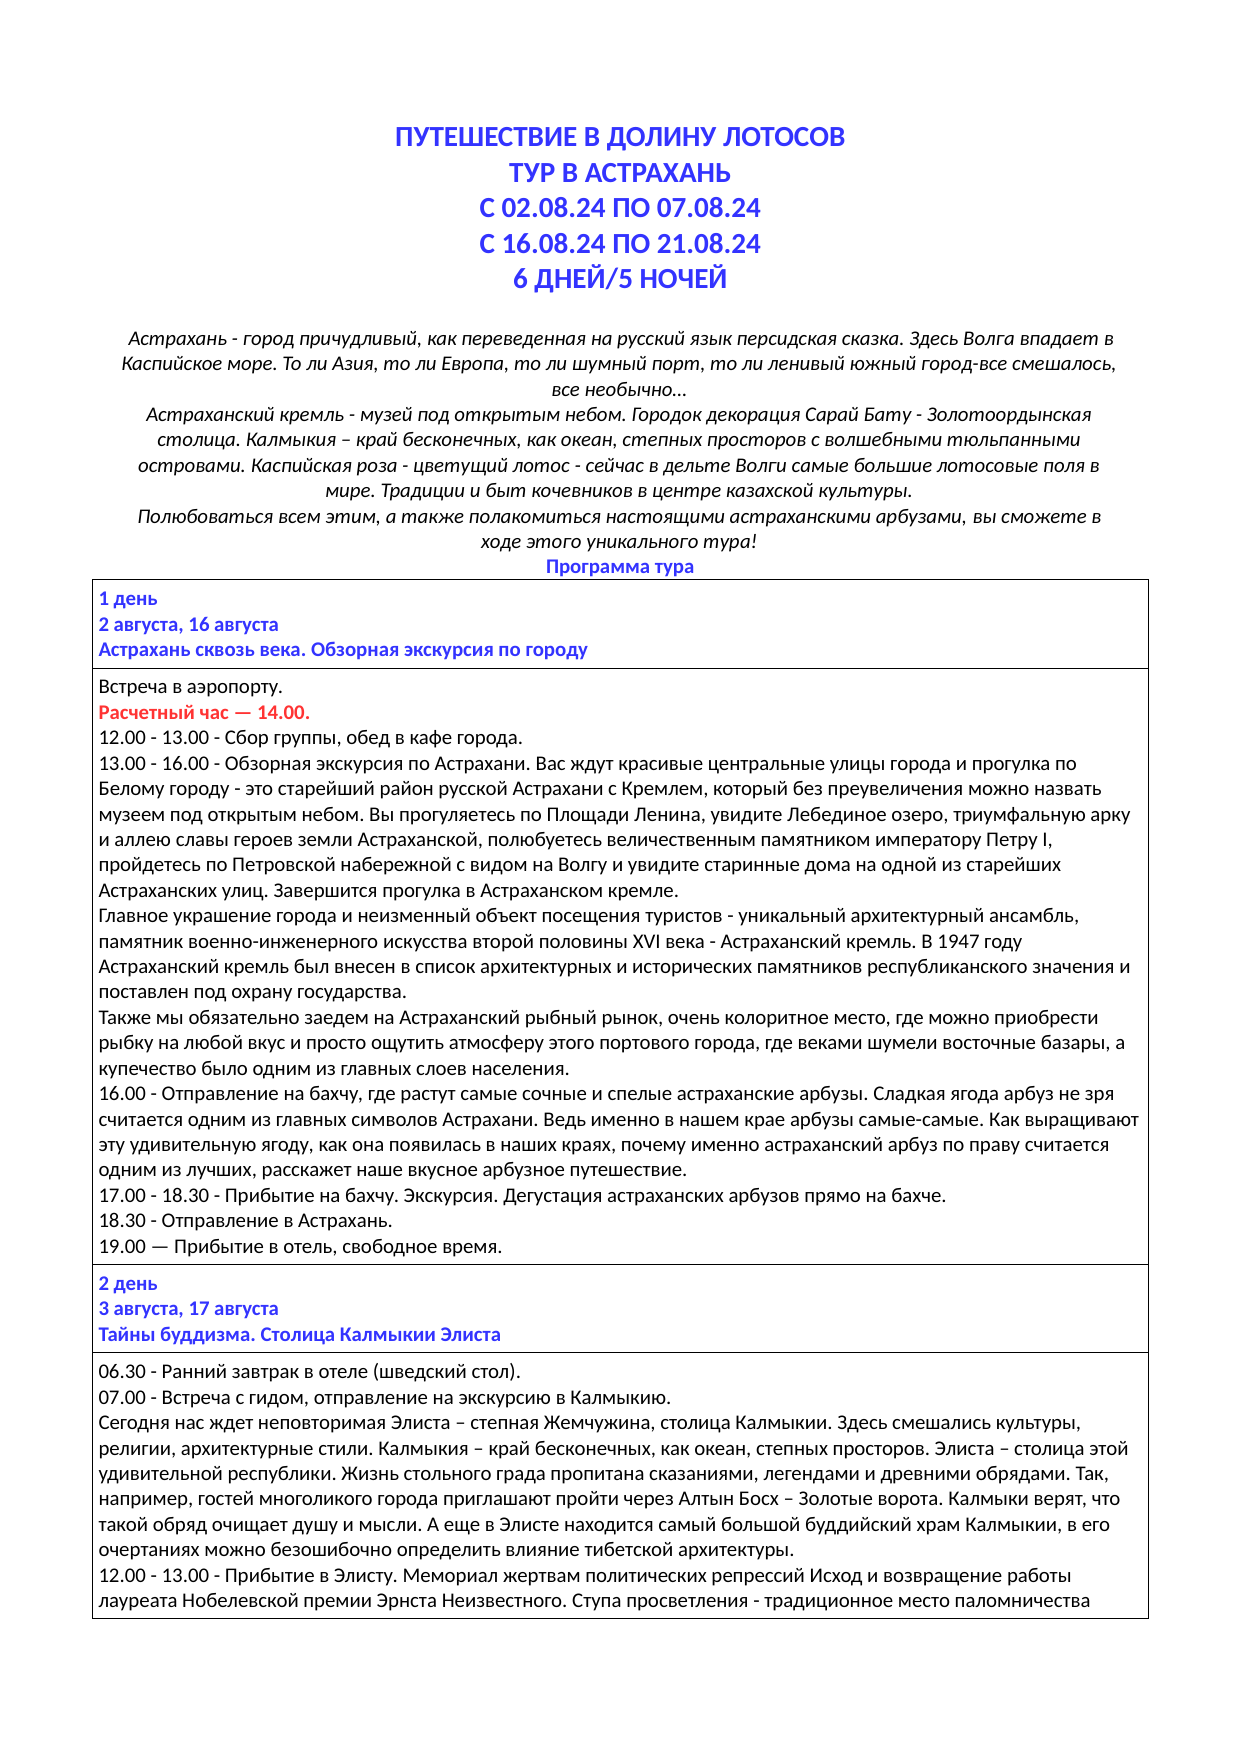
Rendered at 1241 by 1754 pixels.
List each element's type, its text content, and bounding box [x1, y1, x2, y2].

table_cell 2 день 3 августа, 17 августа Тайны буддизма. Столица Калмыкии Элиста [93, 1265, 1148, 1352]
text 6 ДНЕЙ/5 НОЧЕЙ [118, 261, 1122, 296]
text Астраханский кремль - музей под открытым небом. Городок декорация Сарай Бату - Золотоордынская столица. Калмыкия – край бесконечных, как океан, степных просторов с волшебными тюльпанными островами. Каспийская роза - цветущий лотос - сейчас в дельте Волги самые большие лотосовые поля в мире. Традиции и быт кочевников в центре казахской культуры. [118, 401, 1122, 503]
table_cell 06.30 - Ранний завтрак в отеле (шведский стол). 07.00 - Встреча с гидом, отправление на экскурсию в Калмыкию. Сегодня нас ждет неповторимая Элиста – степная Жемчужина, столица Калмыкии. Здесь смешались культуры, религии, архитектурные стили. Калмыкия – край бесконечных, как океан, степных просторов. Элиста – столица этой удивительной республики. Жизнь стольного града пропитана сказаниями, легендами и древними обрядами. Так, например, гостей многоликого города приглашают пройти через Алтын Босх – Золотые ворота. Калмыки верят, что такой обряд очищает душу и мысли. А еще в Элисте находится самый большой буддийский храм Калмыкии, в его очертаниях можно безошибочно определить влияние тибетской архитектуры. 12.00 - 13.00 - Прибытие в Элисту. Мемориал жертвам политических репрессий Исход и возвращение работы лауреата Нобелевской премии Эрнста Неизвестного. Ступа просветления - традиционное место паломничества [93, 1353, 1148, 1618]
text ПУТЕШЕСТВИЕ В ДОЛИНУ ЛОТОСОВ [118, 118, 1122, 154]
text Полюбоваться всем этим, а также полакомиться настоящими астраханскими арбузами, вы сможете в ходе этого уникального тура! [118, 503, 1122, 554]
text С 02.08.24 ПО 07.08.24 [118, 189, 1122, 225]
table_header 1 день 2 августа, 16 августа Астрахань сквозь века. Обзорная экскурсия по городу [93, 580, 1148, 667]
text Программа тура [118, 554, 1122, 579]
text С 16.08.24 ПО 21.08.24 [118, 225, 1122, 261]
table_cell Встреча в аэропорту. Расчетный час — 14.00. 12.00 - 13.00 - Сбор группы, обед в кафе города. 13.00 - 16.00 - Обзорная экскурсия по Астрахани. Вас ждут красивые центральные улицы города и прогулка по Белому городу - это старейший район русской Астрахани с Кремлем, который без преувеличения можно назвать музеем под открытым небом. Вы прогуляетесь по Площади Ленина, увидите Лебединое озеро, триумфальную арку и аллею славы героев земли Астраханской, полюбуетесь величественным памятником императору Петру I, пройдетесь по Петровской набережной с видом на Волгу и увидите старинные дома на одной из старейших Астраханских улиц. Завершится прогулка в Астраханском кремле. Главное украшение города и неизменный объект посещения туристов - уникальный архитектурный ансамбль, памятник военно-инженерного искусства второй половины XVI века - Астраханский кремль. В 1947 году Астраханский кремль был внесен в список архитектурных и исторических памятников республиканского значения и поставлен под охрану государства. Также мы обязательно заедем на Астраханский рыбный рынок, очень колоритное место, где можно приобрести рыбку на любой вкус и просто ощутить атмосферу этого портового города, где веками шумели восточные базары, а купечество было одним из главных слоев населения. 16.00 - Отправление на бахчу, где растут самые сочные и спелые астраханские арбузы. Сладкая ягода арбуз не зря считается одним из главных символов Астрахани. Ведь именно в нашем крае арбузы самые-самые. Как выращивают эту удивительную ягоду, как она появилась в наших краях, почему именно астраханский арбуз по праву считается одним из лучших, расскажет наше вкусное арбузное путешествие. 17.00 - 18.30 - Прибытие на бахчу. Экскурсия. Дегустация астраханских арбузов прямо на бахче. 18.30 - Отправление в Астрахань. 19.00 — Прибытие в отель, свободное время. [93, 669, 1148, 1264]
text ТУР В АСТРАХАНЬ [118, 154, 1122, 189]
text Астрахань - город причудливый, как переведенная на русский язык персидская сказка. Здесь Волга впадает в Каспийское море. То ли Азия, то ли Европа, то ли шумный порт, то ли ленивый южный город-все смешалось, все необычно… [118, 325, 1122, 401]
